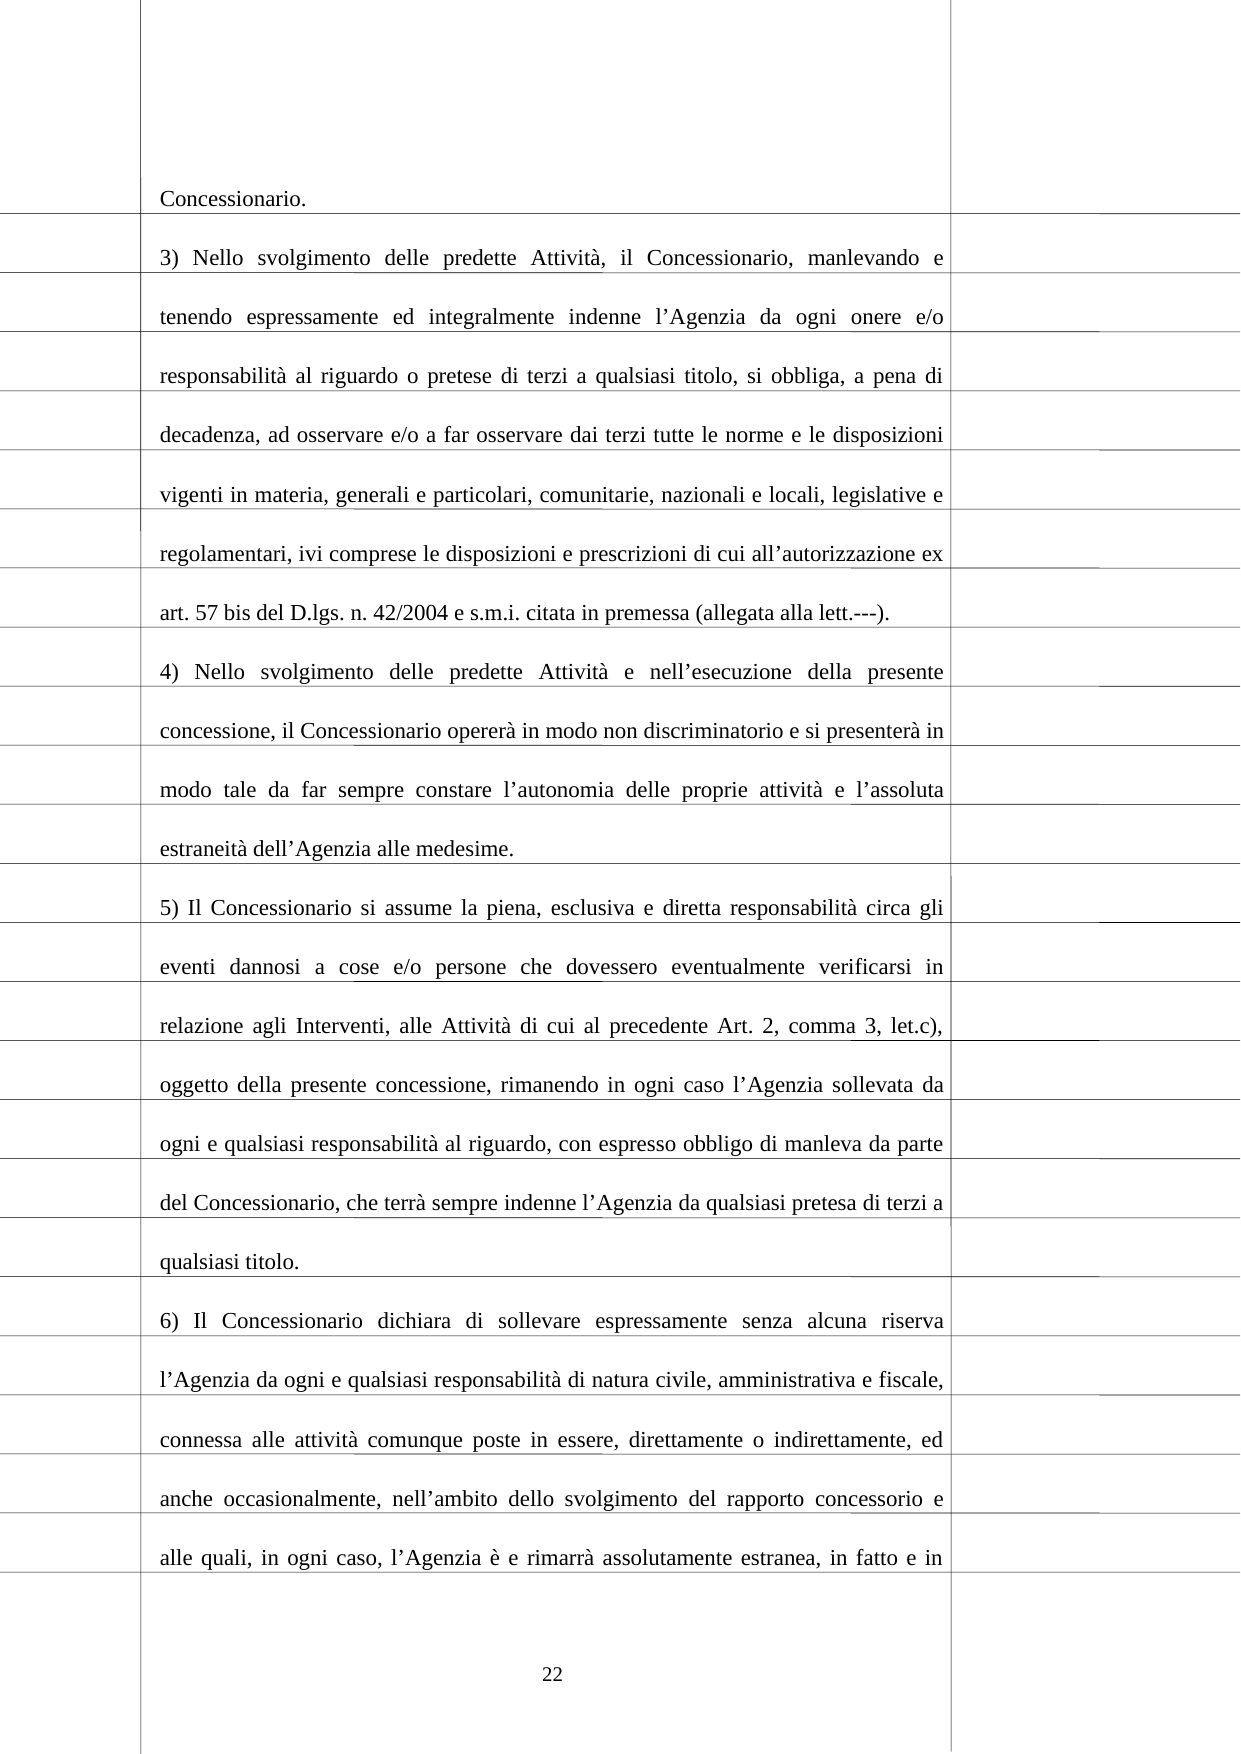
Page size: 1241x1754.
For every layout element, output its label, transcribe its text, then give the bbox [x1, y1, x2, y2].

text l’Agenzia da ogni e qualsiasi responsabilità di natura civile, amministrativa e fiscale, [159, 1337, 945, 1394]
text ogni e qualsiasi responsabilità al riguardo, con espresso obbligo di manleva da parte [159, 1100, 945, 1158]
text tenendo espressamente ed integralmente indenne l’Agenzia da ogni onere e/o [159, 273, 945, 331]
text relazione agli Interventi, alle Attività di cui al precedente Art. 2, comma 3, let.c), [159, 982, 945, 1040]
text responsabilità al riguardo o pretese di terzi a qualsiasi titolo, si obbliga, a pena di [159, 332, 945, 390]
text connessa alle attività comunque poste in essere, direttamente o indirettamente, ed [159, 1396, 945, 1453]
text 4) Nello svolgimento delle predette Attività e nell’esecuzione della presente [159, 632, 945, 685]
text 5) Il Concessionario si assume la piena, esclusiva e diretta responsabilità circa gli [159, 868, 945, 922]
text alle quali, in ogni caso, l’Agenzia è e rimarrà assolutamente estranea, in fatto e in [159, 1514, 945, 1571]
text Concessionario. [159, 159, 945, 213]
text estraneità dell’Agenzia alle medesime. [159, 805, 945, 863]
text qualsiasi titolo. [159, 1218, 945, 1276]
text vigenti in materia, generali e particolari, comunitarie, nazionali e locali, legislative e [159, 451, 945, 508]
text 6) Il Concessionario dichiara di sollevare espressamente senza alcuna riserva [159, 1282, 945, 1335]
text art. 57 bis del D.lgs. n. 42/2004 e s.m.i. citata in premessa (allegata alla lett.---). [159, 569, 945, 626]
text regolamentari, ivi comprese le disposizioni e prescrizioni di cui all’autorizzazione ex [159, 510, 945, 567]
text oggetto della presente concessione, rimanendo in ogni caso l’Agenzia sollevata da [159, 1041, 945, 1099]
text modo tale da far sempre constare l’autonomia delle proprie attività e l’assoluta [159, 746, 945, 803]
text anche occasionalmente, nell’ambito dello svolgimento del rapporto concessorio e [159, 1455, 945, 1512]
text decadenza, ad osservare e/o a far osservare dai terzi tutte le norme e le disposizioni [159, 392, 945, 449]
text concessione, il Concessionario opererà in modo non discriminatorio e si presenterà in [159, 687, 945, 745]
text del Concessionario, che terrà sempre indenne l’Agenzia da qualsiasi pretesa di terzi a [159, 1159, 945, 1217]
text eventi dannosi a cose e/o persone che dovessero eventualmente verificarsi in [159, 923, 945, 981]
text 3) Nello svolgimento delle predette Attività, il Concessionario, manlevando e [159, 218, 945, 272]
